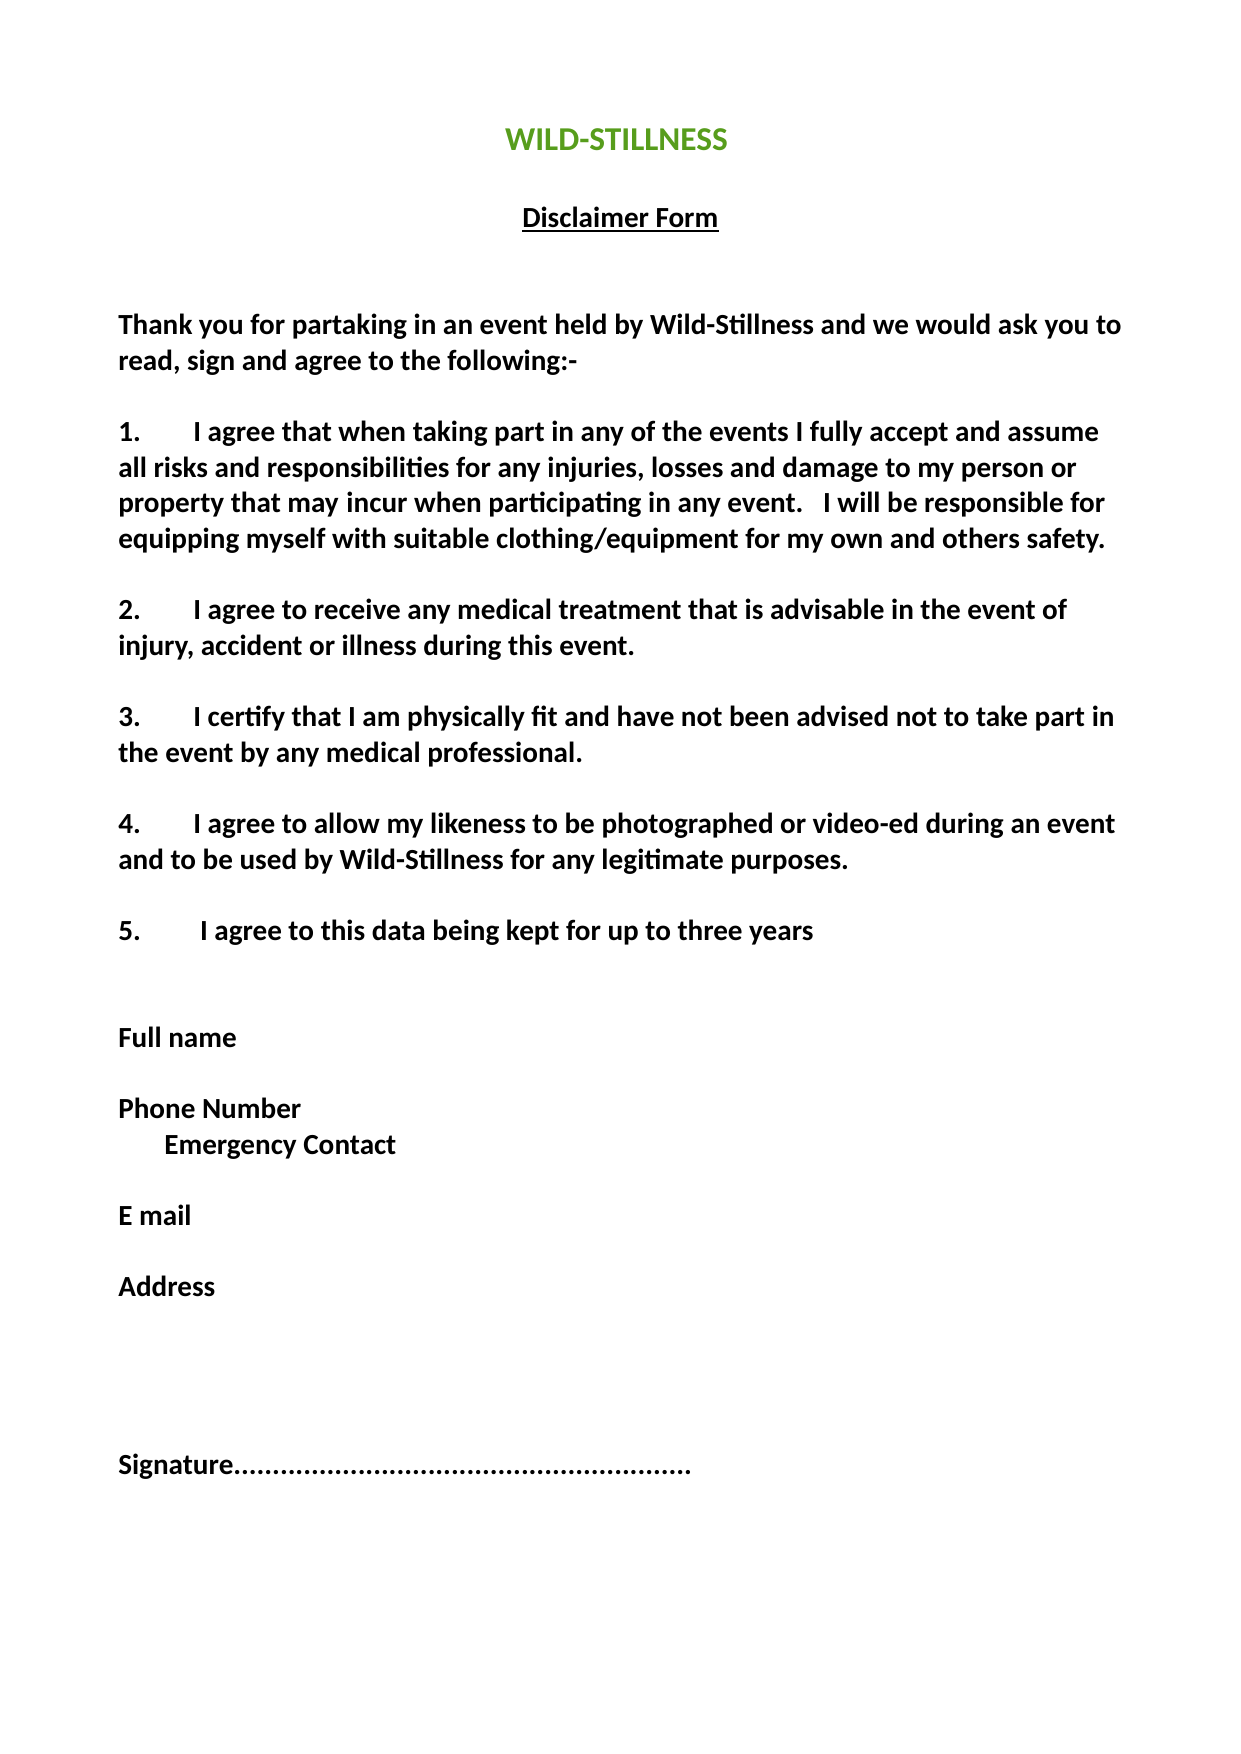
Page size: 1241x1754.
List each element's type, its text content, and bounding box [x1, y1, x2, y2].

text Phone Number [118, 1090, 1122, 1126]
list I agree that when taking part in any of the events I fully accept and assume all risks and responsibilities for any injuries, losses and damage to my person or property that may incur when participating in any event. I will be responsible for equipping myself with suitable clothing/equipment for my own and others safety. [118, 413, 1122, 556]
text E mail [118, 1197, 1122, 1233]
text Address [118, 1268, 1122, 1304]
list I agree to receive any medical treatment that is advisable in the event of injury, accident or illness during this event. [118, 591, 1122, 663]
text WILD-STILLNESS [118, 118, 1122, 159]
list I certify that I am physically fit and have not been advised not to take part in the event by any medical professional. [118, 698, 1122, 769]
text Emergency Contact [118, 1126, 1122, 1161]
list I agree to allow my likeness to be photographed or video-ed during an event and to be used by Wild-Stillness for any legitimate purposes. [118, 805, 1122, 876]
text Signature........................................................... [118, 1446, 1122, 1482]
text Full name [118, 1019, 1122, 1054]
text 5. I agree to this data being kept for up to three years [118, 912, 1122, 948]
text Disclaimer Form [118, 199, 1122, 235]
text Thank you for partaking in an event held by Wild-Stillness and we would ask you to read, sign and agree to the following:- [118, 306, 1122, 378]
